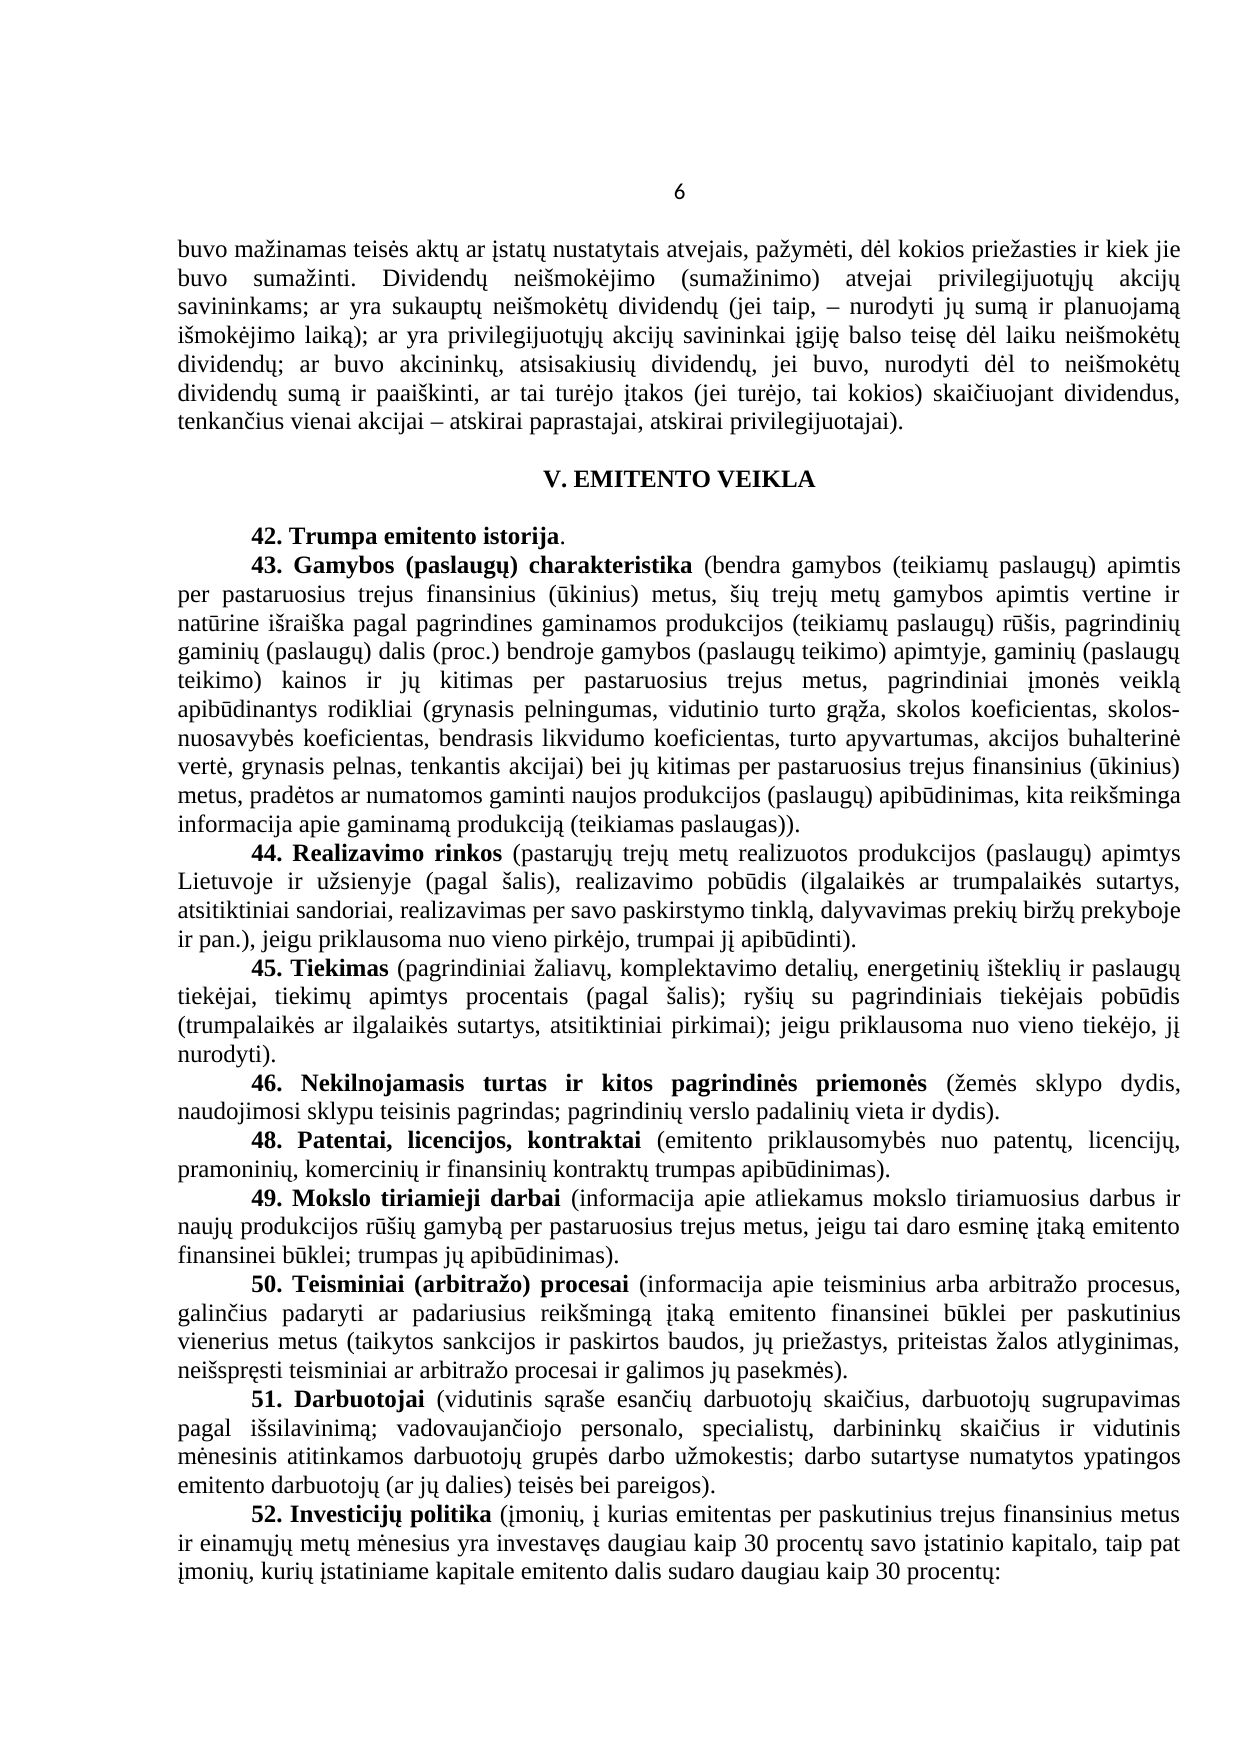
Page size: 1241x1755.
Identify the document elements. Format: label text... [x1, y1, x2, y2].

text 44. Realizavimo rinkos (pastarųjų trejų metų realizuotos produkcijos (paslaugų) apimtys Lietuvoje ir užsienyje (pagal šalis), realizavimo pobūdis (ilgalaikės ar trumpalaikės sutartys, atsitiktiniai sandoriai, realizavimas per savo paskirstymo tinklą, dalyvavimas prekių biržų prekyboje ir pan.), jeigu priklausoma nuo vieno pirkėjo, trumpai jį apibūdinti). [177, 838, 1181, 953]
text 52. Investicijų politika (įmonių, į kurias emitentas per paskutinius trejus finansinius metus ir einamųjų metų mėnesius yra investavęs daugiau kaip 30 procentų savo įstatinio kapitalo, taip pat įmonių, kurių įstatiniame kapitale emitento dalis sudaro daugiau kaip 30 procentų: [177, 1499, 1181, 1585]
text 42. Trumpa emitento istorija. [177, 521, 1181, 550]
text 48. Patentai, licencijos, kontraktai (emitento priklausomybės nuo patentų, licencijų, pramoninių, komercinių ir finansinių kontraktų trumpas apibūdinimas). [177, 1125, 1181, 1183]
text 49. Mokslo tiriamieji darbai (informacija apie atliekamus mokslo tiriamuosius darbus ir naujų produkcijos rūšių gamybą per pastaruosius trejus metus, jeigu tai daro esminę įtaką emitento finansinei būklei; trumpas jų apibūdinimas). [177, 1183, 1181, 1269]
text 46. Nekilnojamasis turtas ir kitos pagrindinės priemonės (žemės sklypo dydis, naudojimosi sklypu teisinis pagrindas; pagrindinių verslo padalinių vieta ir dydis). [177, 1068, 1181, 1125]
text 50. Teisminiai (arbitražo) procesai (informacija apie teisminius arba arbitražo procesus, galinčius padaryti ar padariusius reikšmingą įtaką emitento finansinei būklei per paskutinius vienerius metus (taikytos sankcijos ir paskirtos baudos, jų priežastys, priteistas žalos atlyginimas, neišspręsti teisminiai ar arbitražo procesai ir galimos jų pasekmės). [177, 1269, 1181, 1384]
text 51. Darbuotojai (vidutinis sąraše esančių darbuotojų skaičius, darbuotojų sugrupavimas pagal išsilavinimą; vadovaujančiojo personalo, specialistų, darbininkų skaičius ir vidutinis mėnesinis atitinkamos darbuotojų grupės darbo užmokestis; darbo sutartyse numatytos ypatingos emitento darbuotojų (ar jų dalies) teisės bei pareigos). [177, 1384, 1181, 1499]
text 43. Gamybos (paslaugų) charakteristika (bendra gamybos (teikiamų paslaugų) apimtis per pastaruosius trejus finansinius (ūkinius) metus, šių trejų metų gamybos apimtis vertine ir natūrine išraiška pagal pagrindines gaminamos produkcijos (teikiamų paslaugų) rūšis, pagrindinių gaminių (paslaugų) dalis (proc.) bendroje gamybos (paslaugų teikimo) apimtyje, gaminių (paslaugų teikimo) kainos ir jų kitimas per pastaruosius trejus metus, pagrindiniai įmonės veiklą apibūdinantys rodikliai (grynasis pelningumas, vidutinio turto grąža, skolos koeficientas, skolos-nuosavybės koeficientas, bendrasis likvidumo koeficientas, turto apyvartumas, akcijos buhalterinė vertė, grynasis pelnas, tenkantis akcijai) bei jų kitimas per pastaruosius trejus finansinius (ūkinius) metus, pradėtos ar numatomos gaminti naujos produkcijos (paslaugų) apibūdinimas, kita reikšminga informacija apie gaminamą produkciją (teikiamas paslaugas)). [177, 550, 1181, 838]
text buvo mažinamas teisės aktų ar įstatų nustatytais atvejais, pažymėti, dėl kokios priežasties ir kiek jie buvo sumažinti. Dividendų neišmokėjimo (sumažinimo) atvejai privilegijuotųjų akcijų savininkams; ar yra sukauptų neišmokėtų dividendų (jei taip, – nurodyti jų sumą ir planuojamą išmokėjimo laiką); ar yra privilegijuotųjų akcijų savininkai įgiję balso teisę dėl laiku neišmokėtų dividendų; ar buvo akcininkų, atsisakiusių dividendų, jei buvo, nurodyti dėl to neišmokėtų dividendų sumą ir paaiškinti, ar tai turėjo įtakos (jei turėjo, tai kokios) skaičiuojant dividendus, tenkančius vienai akcijai – atskirai paprastajai, atskirai privilegijuotajai). [177, 234, 1181, 435]
text V. EMITENTO VEIKLA [177, 464, 1181, 493]
text 45. Tiekimas (pagrindiniai žaliavų, komplektavimo detalių, energetinių išteklių ir paslaugų tiekėjai, tiekimų apimtys procentais (pagal šalis); ryšių su pagrindiniais tiekėjais pobūdis (trumpalaikės ar ilgalaikės sutartys, atsitiktiniai pirkimai); jeigu priklausoma nuo vieno tiekėjo, jį nurodyti). [177, 953, 1181, 1068]
